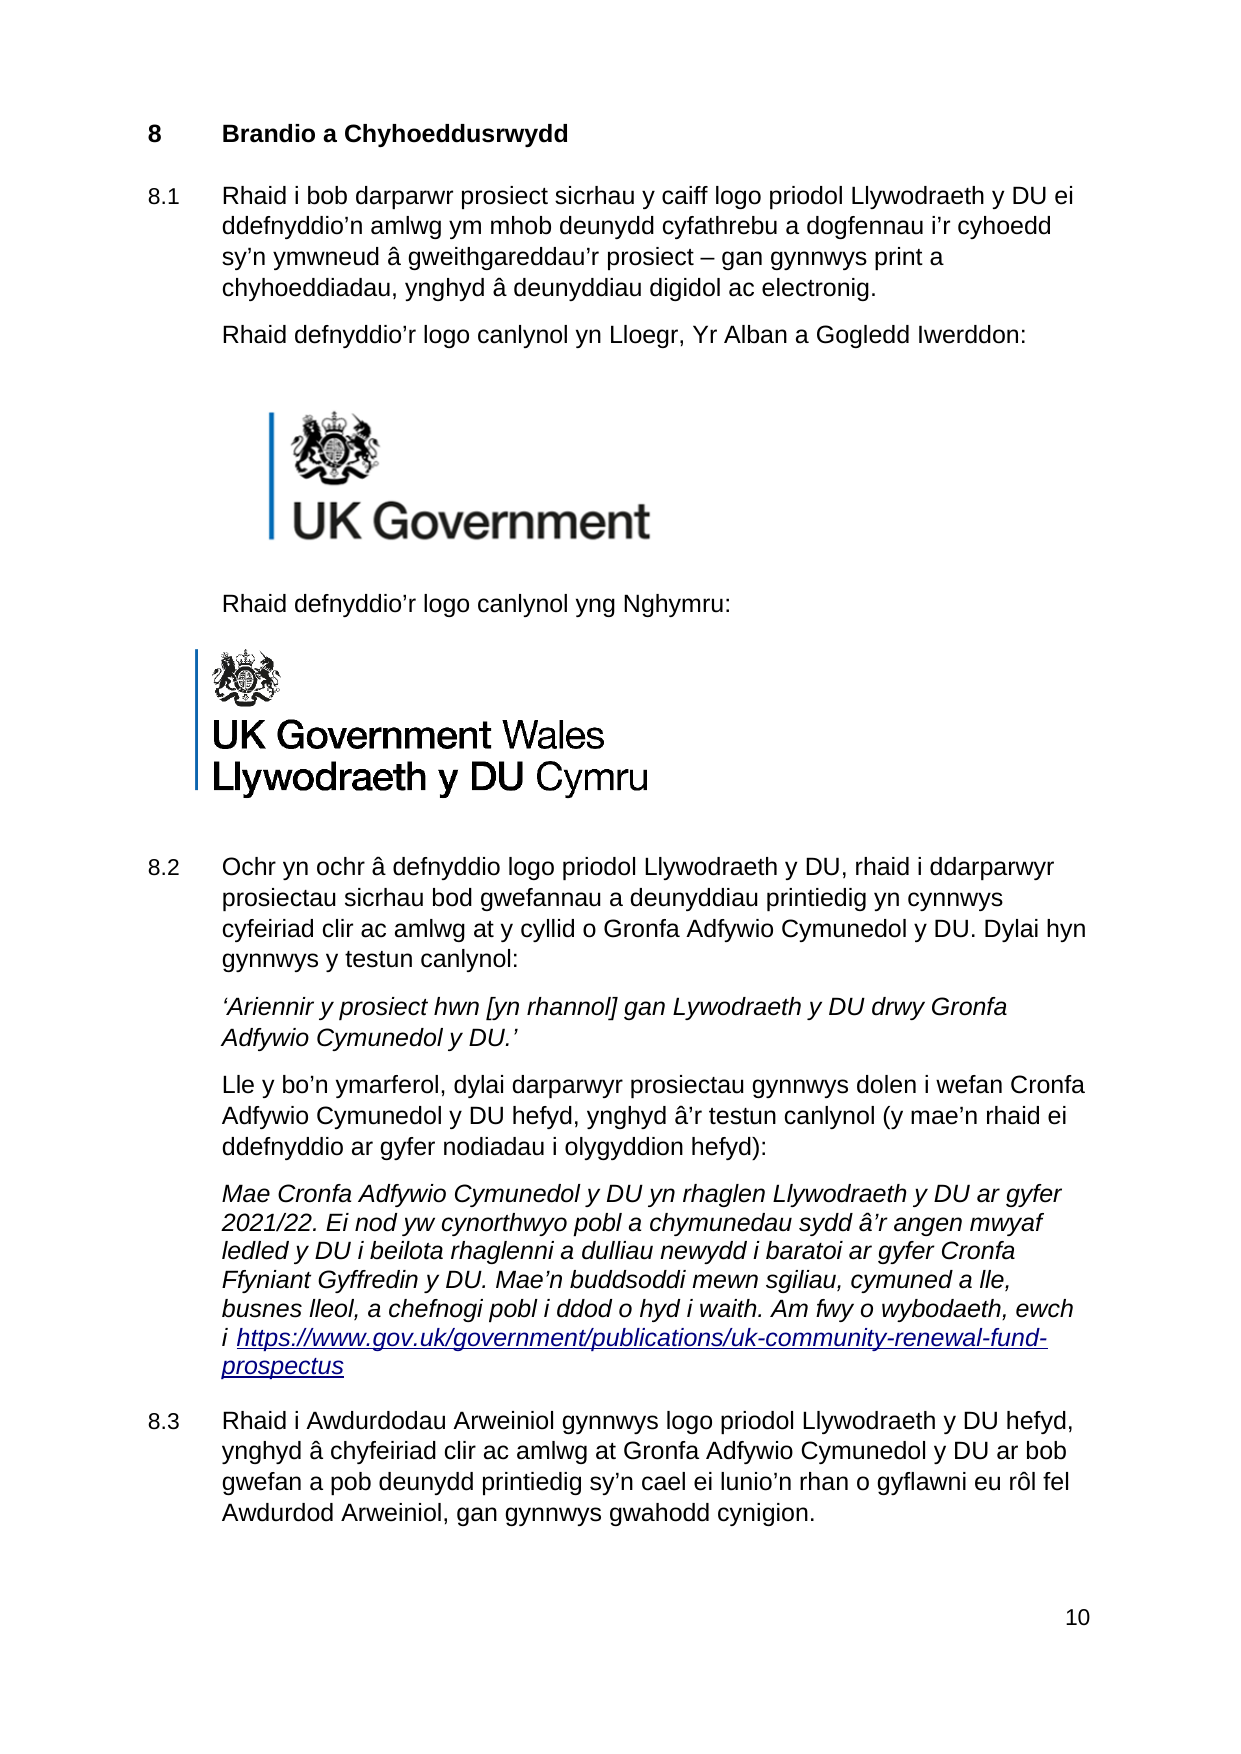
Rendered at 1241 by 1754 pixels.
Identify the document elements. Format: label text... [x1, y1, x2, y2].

text Lle y bo’n ymarferol, dylai darparwyr prosiectau gynnwys dolen i wefan Cronfa Adfywio Cymunedol y DU hefyd, ynghyd â’r testun canlynol (y mae’n rhaid ei ddefnyddio ar gyfer nodiadau i olygyddion hefyd): [222, 1070, 1090, 1160]
text ‘Ariennir y prosiect hwn [yn rhannol] gan Lywodraeth y DU drwy Gronfa Adfywio Cymunedol y DU.’ [222, 992, 1090, 1051]
text Rhaid defnyddio’r logo canlynol yng Nghymru: [222, 589, 1090, 618]
list Ochr yn ochr â defnyddio logo priodol Llywodraeth y DU, rhaid i ddarparwyr prosiectau sicrhau bod gwefannau a deunyddiau printiedig yn cynnwys cyfeiriad clir ac amlwg at y cyllid o Gronfa Adfywio Cymunedol y DU. Dylai hyn gynnwys y testun canlynol: [148, 852, 1090, 973]
list Rhaid i Awdurdodau Arweiniol gynnwys logo priodol Llywodraeth y DU hefyd, ynghyd â chyfeiriad clir ac amlwg at Gronfa Adfywio Cymunedol y DU ar bob gwefan a pob deunydd printiedig sy’n cael ei lunio’n rhan o gyflawni eu rôl fel Awdurdod Arweiniol, gan gynnwys gwahodd cynigion. [148, 1406, 1090, 1527]
list Rhaid i bob darparwr prosiect sicrhau y caiff logo priodol Llywodraeth y DU ei ddefnyddio’n amlwg ym mhob deunydd cyfathrebu a dogfennau i’r cyhoedd sy’n ymwneud â gweithgareddau’r prosiect – gan gynnwys print a chyhoeddiadau, ynghyd â deunyddiau digidol ac electronig. [148, 181, 1090, 302]
text Rhaid defnyddio’r logo canlynol yn Lloegr, Yr Alban a Gogledd Iwerddon: [222, 320, 1090, 349]
list Brandio a Chyhoeddusrwydd [148, 119, 1090, 148]
text Mae Cronfa Adfywio Cymunedol y DU yn rhaglen Llywodraeth y DU ar gyfer 2021/22. Ei nod yw cynorthwyo pobl a chymunedau sydd â’r angen mwyaf ledled y DU i beilota rhaglenni a dulliau newydd i baratoi ar gyfer Cronfa Ffyniant Gyffredin y DU. Mae’n buddsoddi mewn sgiliau, cymuned a lle, busnes lleol, a chefnogi pobl i ddod o hyd i waith. Am fwy o wybodaeth, ewch i https://www.gov.uk/government/publications/uk-community-renewal-fund-prospectus [222, 1179, 1090, 1380]
